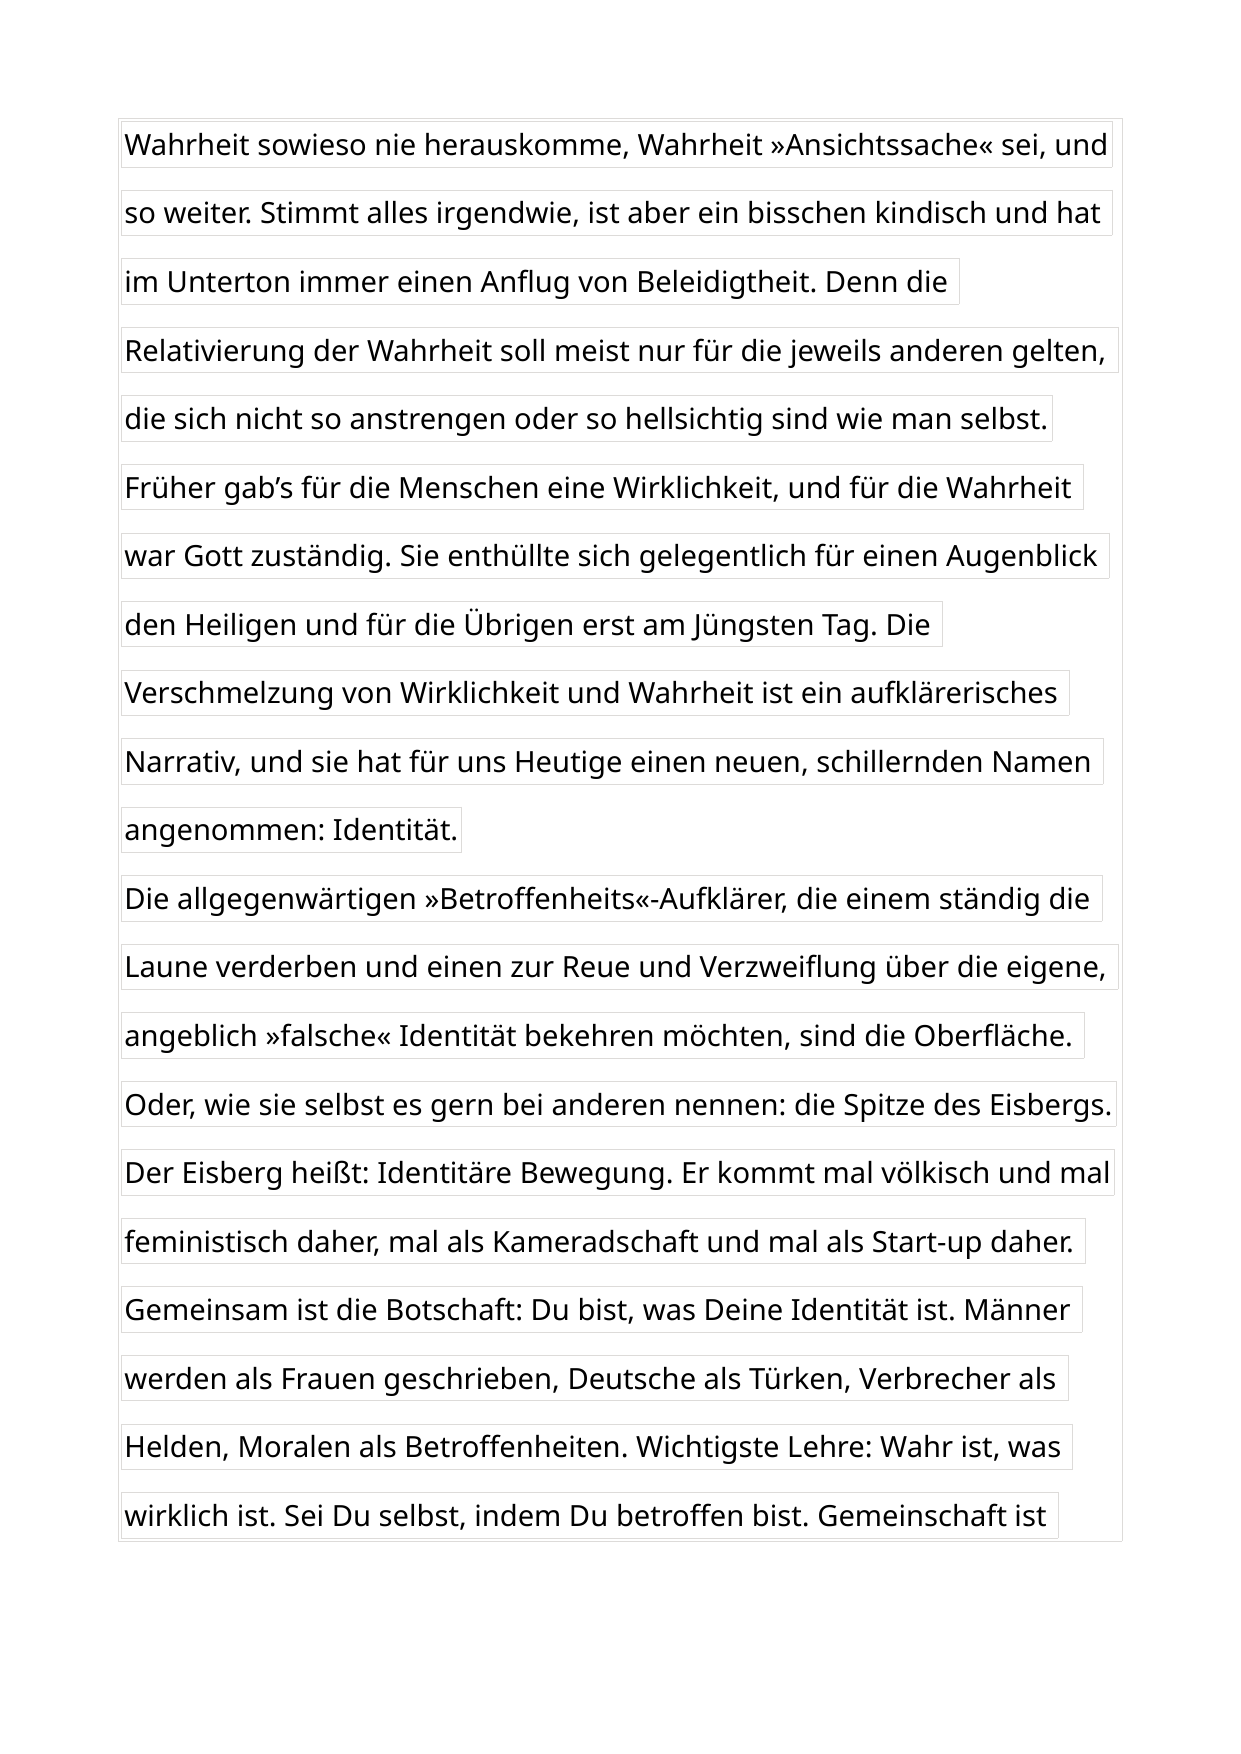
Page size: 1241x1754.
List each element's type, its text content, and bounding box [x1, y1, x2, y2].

text Früher gab’s für die Menschen eine Wirklichkeit, und für die Wahrheit war Gott zuständig. Sie enthüllte sich gelegentlich für einen Augenblick den Heiligen und für die Übrigen erst am Jüngsten Tag. Die Verschmelzung von Wirklichkeit und Wahrheit ist ein aufklärerisches Narrativ, und sie hat für uns Heutige einen neuen, schillernden Namen angenommen: Identität. [119, 461, 1122, 852]
text Wahrheit sowieso nie herauskomme, Wahrheit »Ansichtssache« sei, und so weiter. Stimmt alles irgendwie, ist aber ein bisschen kindisch und hat im Unterton immer einen Anflug von Beleidigtheit. Denn die Relativierung der Wahrheit soll meist nur für die jeweils anderen gelten, die sich nicht so anstrengen oder so hellsichtig sind wie man selbst. [119, 119, 1122, 441]
text Die allgegenwärtigen »Betroffenheits«-Aufklärer, die einem ständig die Laune verderben und einen zur Reue und Verzweiflung über die eigene, angeblich »falsche« Identität bekehren möchten, sind die Oberfläche. Oder, wie sie selbst es gern bei anderen nennen: die Spitze des Eisbergs. Der Eisberg heißt: Identitäre Bewegung. Er kommt mal völkisch und mal feministisch daher, mal als Kameradschaft und mal als Start-up daher. Gemeinsam ist die Botschaft: Du bist, was Deine Identität ist. Männer werden als Frauen geschrieben, Deutsche als Türken, Verbrecher als Helden, Moralen als Betroffenheiten. Wichtigste Lehre: Wahr ist, was wirklich ist. Sei Du selbst, indem Du betroffen bist. Gemeinschaft ist [119, 872, 1122, 1541]
